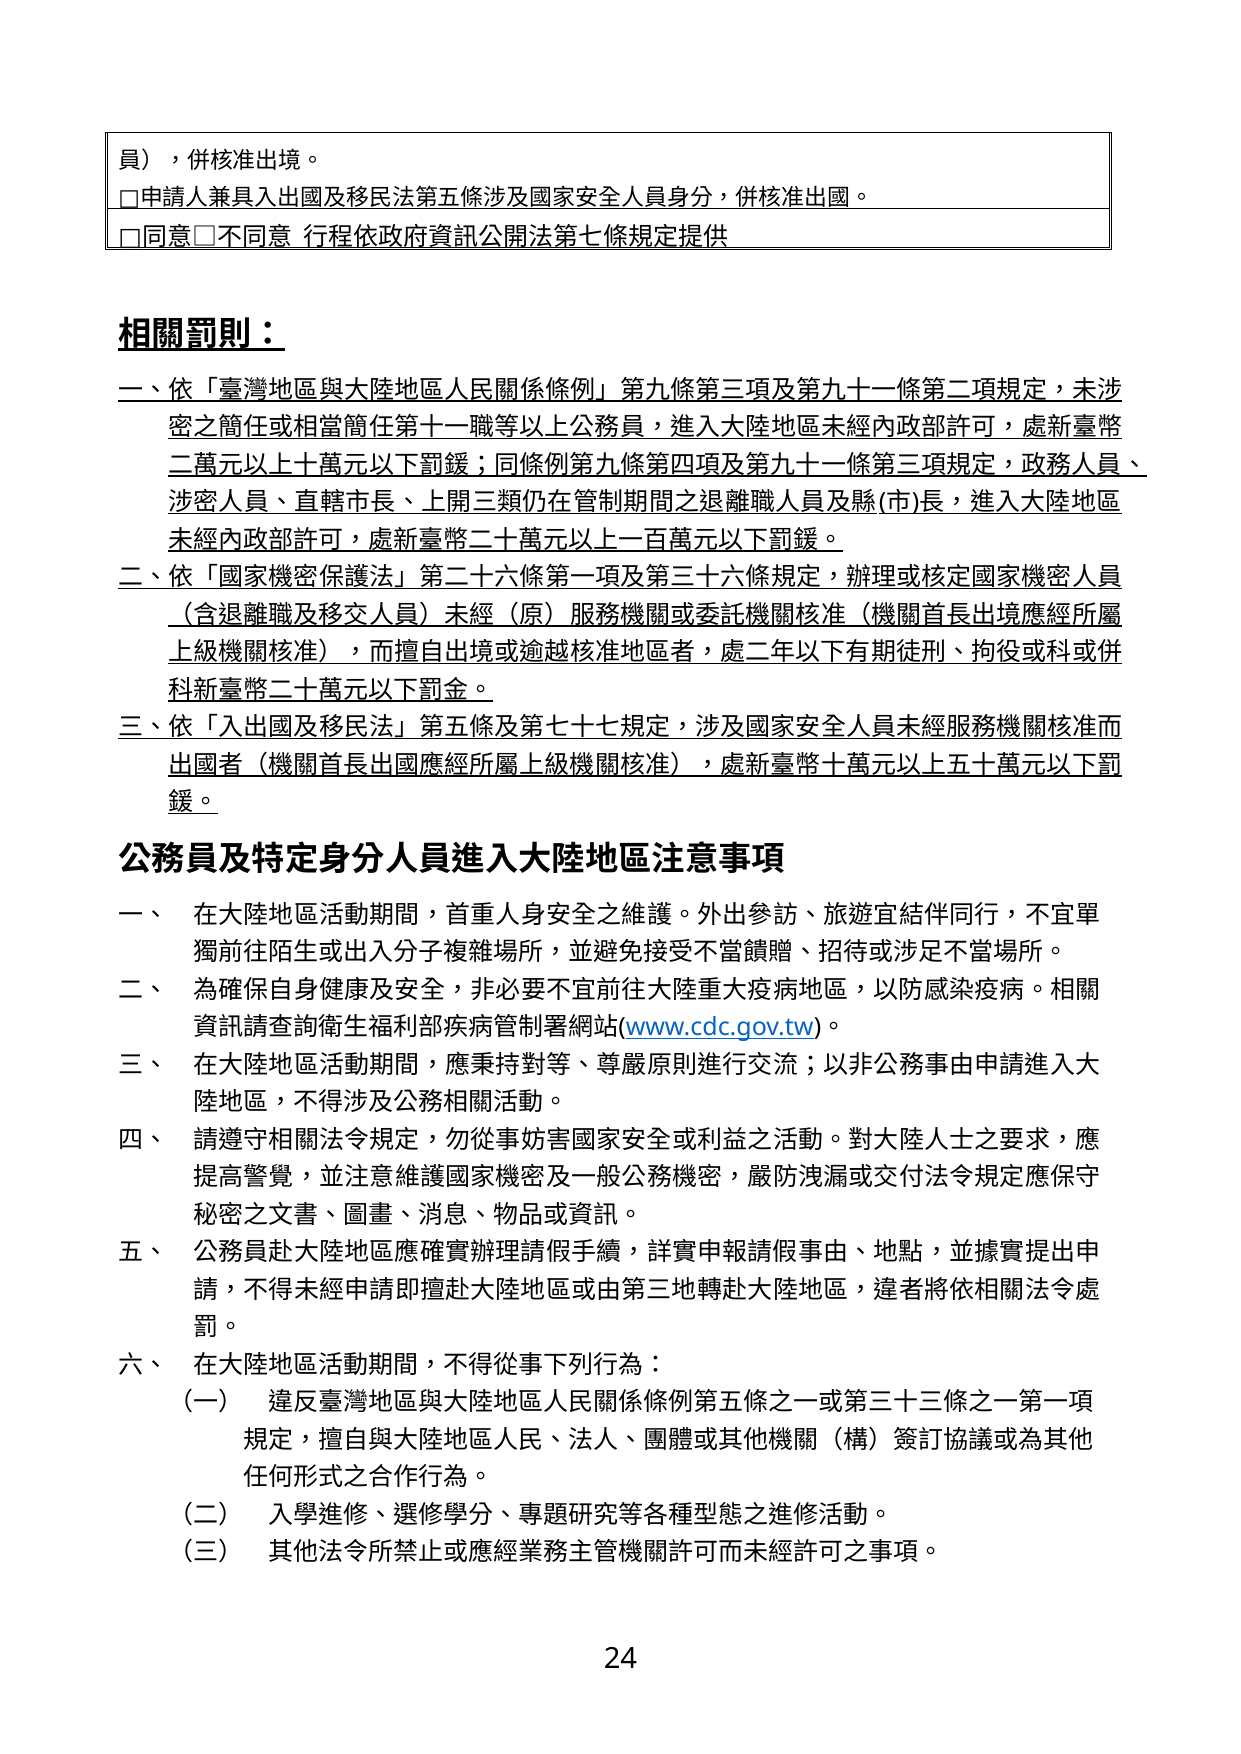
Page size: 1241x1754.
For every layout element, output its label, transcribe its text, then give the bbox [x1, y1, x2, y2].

text 一、依「臺灣地區與大陸地區人民關係條例」第九條第三項及第九十一條第二項規定，未涉密之簡任或相當簡任第十一職等以上公務員，進入大陸地區未經內政部許可，處新臺幣二萬元以上十萬元以下罰鍰；同條例第九條第四項及第九十一條第三項規定，政務人員、涉密人員、直轄市長、上開三類仍在管制期間之退離職人員及縣(市)長，進入大陸地區未經內政部許可，處新臺幣二十萬元以上一百萬元以下罰鍰。 [118, 362, 1122, 400]
list 其他法令所禁止或應經業務主管機關許可而未經許可之事項。 [168, 1525, 1102, 1562]
text 一、依「臺灣地區與大陸地區人民關係條例」第九條第三項及第九十一條第二項規定，未涉密之簡任或相當簡任第十一職等以上公務員，進入大陸地區未經內政部許可，處新臺幣二萬元以上十萬元以下罰鍰；同條例第九條第四項及第九十一條第三項規定，政務人員、涉密人員、直轄市長、上開三類仍在管制期間之退離職人員及縣(市)長，進入大陸地區未經內政部許可，處新臺幣二十萬元以上一百萬元以下罰鍰。 [118, 402, 1122, 550]
list 在大陸地區活動期間，應秉持對等、尊嚴原則進行交流；以非公務事由申請進入大陸地區，不得涉及公務相關活動。 [118, 1037, 1102, 1112]
text 二、依「國家機密保護法」第二十六條第一項及第三十六條規定，辦理或核定國家機密人員 [118, 550, 1122, 588]
list 違反臺灣地區與大陸地區人民關係條例第五條之一或第三十三條之一第一項規定，擅自與大陸地區人民、法人、團體或其他機關（構）簽訂協議或為其他任何形式之合作行為。 [168, 1375, 1102, 1487]
text （含退離職及移交人員）未經（原）服務機關或委託機關核准（機關首長出境應經所屬上級機關核准），而擅自出境或逾越核准地區者，處二年以下有期徒刑、拘役或科或併科新臺幣二十萬元以下罰金。 [118, 589, 1122, 700]
list 為確保自身健康及安全，非必要不宜前往大陸重大疫病地區，以防感染疫病。相關資訊請查詢衛生福利部疾病管制署網站(www.cdc.gov.tw)。 [118, 962, 1102, 1037]
table_cell 員），併核准出境。 □申請人兼具入出國及移民法第五條涉及國家安全人員身分，併核准出國。 [108, 133, 1109, 208]
list 公務員赴大陸地區應確實辦理請假手續，詳實申報請假事由、地點，並據實提出申請，不得未經申請即擅赴大陸地區或由第三地轉赴大陸地區，違者將依相關法令處罰。 [118, 1225, 1102, 1337]
list 在大陸地區活動期間，首重人身安全之維護。外出參訪、旅遊宜結伴同行，不宜單獨前往陌生或出入分子複雜場所，並避免接受不當饋贈、招待或涉足不當場所。 [118, 887, 1102, 962]
list 入學進修、選修學分、專題研究等各種型態之進修活動。 [168, 1487, 1102, 1525]
table_cell □同意□不同意 行程依政府資訊公開法第七條規定提供 [108, 209, 1109, 247]
text 三、依「入出國及移民法」第五條及第七十七規定，涉及國家安全人員未經服務機關核准而 [118, 700, 1122, 738]
list 在大陸地區活動期間，不得從事下列行為： [118, 1337, 1102, 1375]
text 相關罰則： [118, 287, 1122, 362]
text 公務員及特定身分人員進入大陸地區注意事項 [118, 812, 1122, 887]
list 請遵守相關法令規定，勿從事妨害國家安全或利益之活動。對大陸人士之要求，應提高警覺，並注意維護國家機密及一般公務機密，嚴防洩漏或交付法令規定應保守秘密之文書、圖畫、消息、物品或資訊。 [118, 1112, 1102, 1225]
text 出國者（機關首長出國應經所屬上級機關核准），處新臺幣十萬元以上五十萬元以下罰鍰。 [118, 739, 1122, 812]
